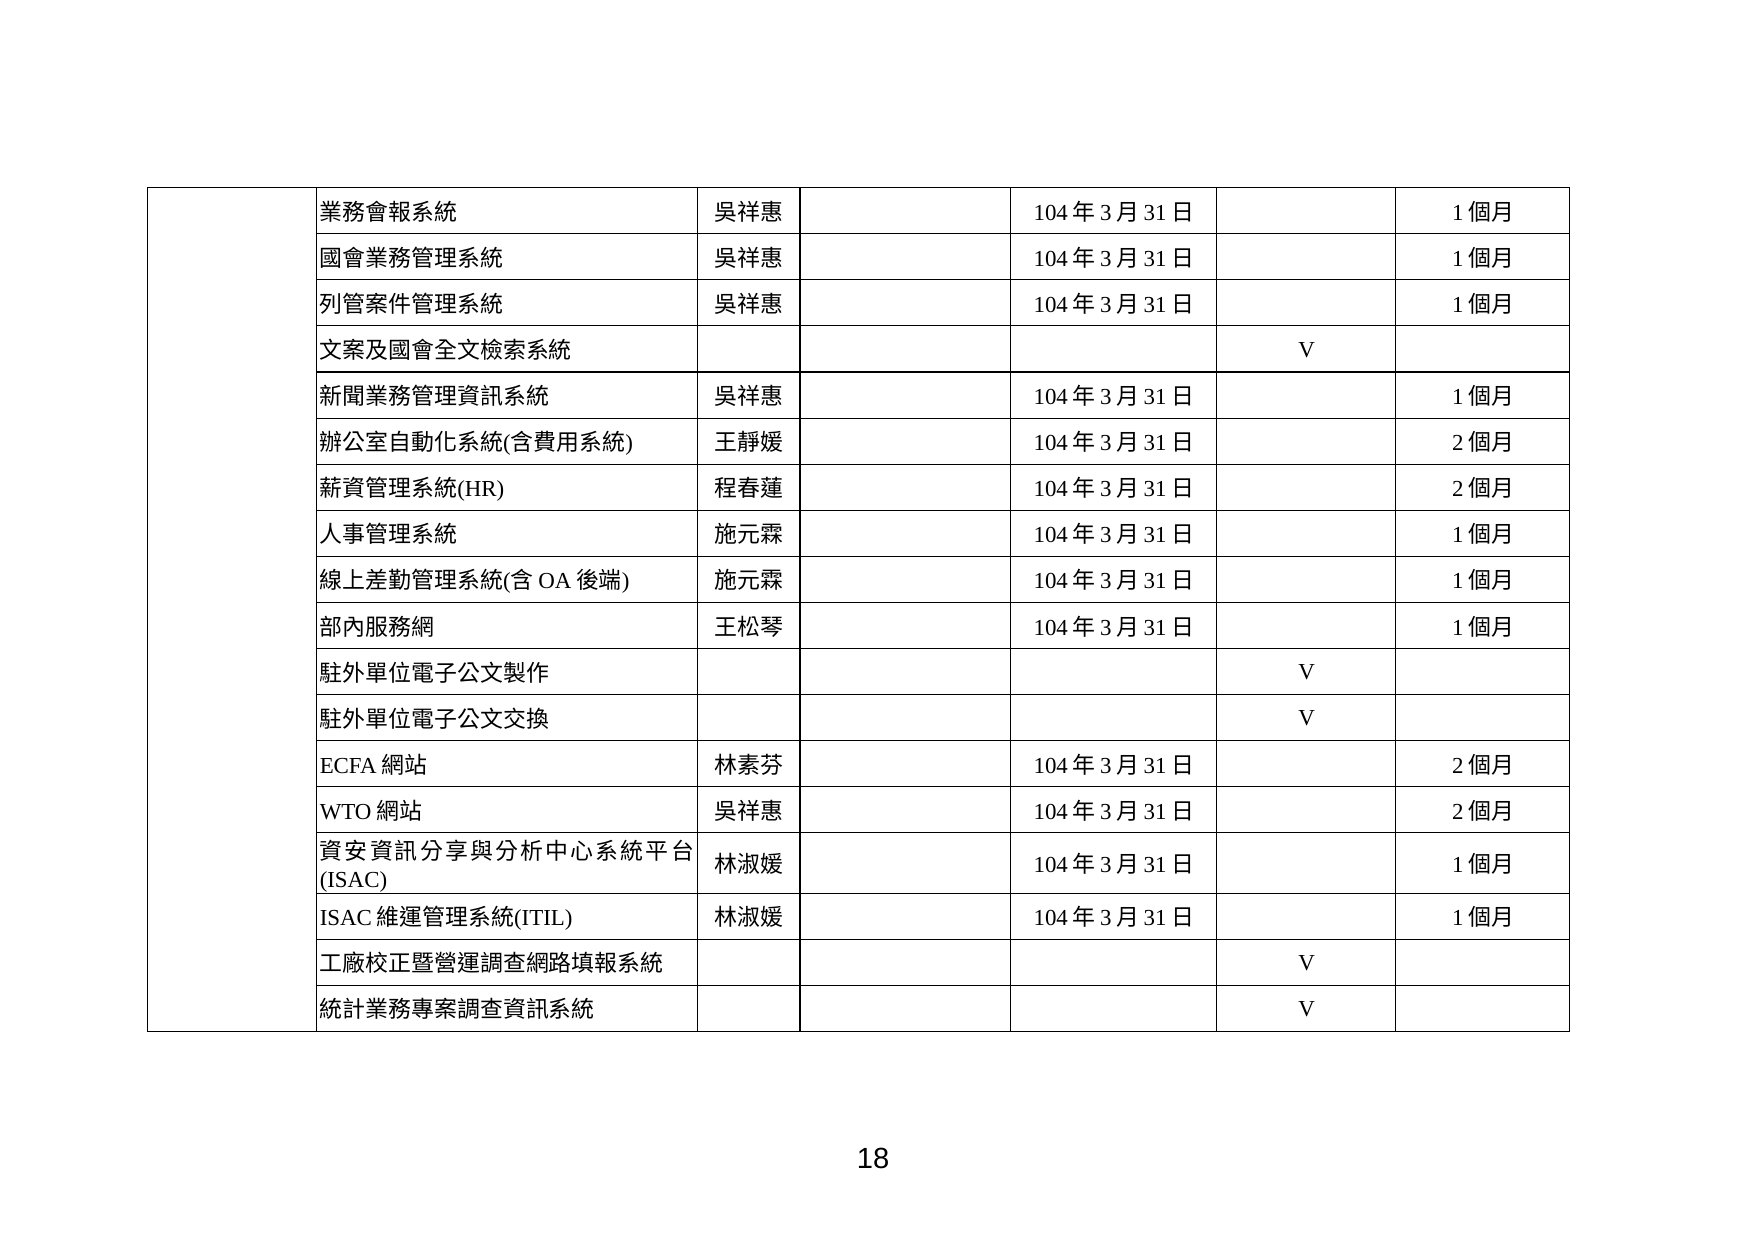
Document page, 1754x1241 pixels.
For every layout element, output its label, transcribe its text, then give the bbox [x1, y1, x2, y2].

table_cell [801, 419, 1010, 463]
table_cell [801, 787, 1010, 832]
table_cell 駐外單位電子公文交換 [317, 695, 697, 740]
table_cell [698, 940, 799, 984]
table_cell 104年3月31日 [1011, 603, 1216, 648]
table_cell ECFA網站 [317, 741, 697, 786]
table_cell [801, 511, 1010, 556]
table_cell 1個月 [1396, 603, 1569, 648]
table_cell [1396, 695, 1569, 740]
table_cell [801, 326, 1010, 371]
table_cell [148, 188, 316, 1031]
table_cell 林素芬 [698, 741, 799, 786]
table_cell 2個月 [1396, 465, 1569, 509]
table_cell [698, 695, 799, 740]
table_cell [801, 894, 1010, 938]
table_cell [1217, 894, 1395, 938]
table_cell 林淑媛 [698, 894, 799, 938]
table_cell [801, 373, 1010, 417]
table_cell [801, 557, 1010, 602]
table_cell 薪資管理系統(HR) [317, 465, 697, 509]
table_cell 104年3月31日 [1011, 894, 1216, 938]
table_cell [1217, 511, 1395, 556]
table_cell 程春蓮 [698, 465, 799, 509]
table_cell [1396, 986, 1569, 1031]
table_cell [1011, 326, 1216, 371]
table_cell 林淑媛 [698, 833, 799, 892]
table_cell [801, 695, 1010, 740]
table_cell 資安資訊分享與分析中心系統平台(ISAC) [317, 833, 697, 892]
table_cell [1217, 234, 1395, 279]
table_cell 列管案件管理系統 [317, 280, 697, 325]
table_cell 104年3月31日 [1011, 419, 1216, 463]
table_cell 104年3月31日 [1011, 511, 1216, 556]
table_cell [801, 603, 1010, 648]
table_cell [1011, 940, 1216, 984]
table_cell [801, 741, 1010, 786]
table_cell 線上差勤管理系統(含OA後端) [317, 557, 697, 602]
table_cell V [1217, 986, 1395, 1031]
table_cell [1396, 326, 1569, 371]
table_cell [1217, 787, 1395, 832]
table_cell 部內服務網 [317, 603, 697, 648]
table_cell 104年3月31日 [1011, 234, 1216, 279]
table_cell 2個月 [1396, 419, 1569, 463]
table_cell 1個月 [1396, 833, 1569, 892]
table_cell V [1217, 649, 1395, 694]
table_cell [1011, 986, 1216, 1031]
table_cell 1個月 [1396, 511, 1569, 556]
table_cell [698, 326, 799, 371]
table_cell 文案及國會全文檢索系統 [317, 326, 697, 371]
table_cell 吳祥惠 [698, 234, 799, 279]
table_cell V [1217, 695, 1395, 740]
table_cell [801, 833, 1010, 892]
table_cell 吳祥惠 [698, 188, 799, 233]
table_cell 1個月 [1396, 188, 1569, 233]
table_cell 104年3月31日 [1011, 787, 1216, 832]
table_cell 王靜媛 [698, 419, 799, 463]
table_cell 104年3月31日 [1011, 557, 1216, 602]
table_cell [801, 234, 1010, 279]
table_cell ISAC維運管理系統(ITIL) [317, 894, 697, 938]
table_cell WTO網站 [317, 787, 697, 832]
table_cell [1217, 557, 1395, 602]
table_cell 國會業務管理系統 [317, 234, 697, 279]
table_cell [801, 280, 1010, 325]
table_cell [1396, 940, 1569, 984]
table_cell [1217, 373, 1395, 417]
table_cell [801, 465, 1010, 509]
table_cell [801, 649, 1010, 694]
table_cell 1個月 [1396, 894, 1569, 938]
table_cell [1217, 833, 1395, 892]
table_cell 人事管理系統 [317, 511, 697, 556]
table_cell [801, 940, 1010, 984]
table_cell [698, 649, 799, 694]
table_cell V [1217, 326, 1395, 371]
table_cell 辦公室自動化系統(含費用系統) [317, 419, 697, 463]
table_cell 104年3月31日 [1011, 465, 1216, 509]
table_cell 統計業務專案調查資訊系統 [317, 986, 697, 1031]
table_cell [1217, 280, 1395, 325]
table_cell 新聞業務管理資訊系統 [317, 373, 697, 417]
table_cell 工廠校正暨營運調查網路填報系統 [317, 940, 697, 984]
table_cell 業務會報系統 [317, 188, 697, 233]
table_cell 吳祥惠 [698, 787, 799, 832]
table_cell [1396, 649, 1569, 694]
table_cell 2個月 [1396, 787, 1569, 832]
table_cell [801, 188, 1010, 233]
table_cell V [1217, 940, 1395, 984]
table_cell 1個月 [1396, 280, 1569, 325]
table_cell [1011, 695, 1216, 740]
table_cell 104年3月31日 [1011, 188, 1216, 233]
table_cell [1217, 603, 1395, 648]
table_cell 駐外單位電子公文製作 [317, 649, 697, 694]
table_cell [698, 986, 799, 1031]
table_cell [801, 986, 1010, 1031]
table_cell 1個月 [1396, 373, 1569, 417]
table_cell 104年3月31日 [1011, 373, 1216, 417]
table_cell 2個月 [1396, 741, 1569, 786]
table_cell 1個月 [1396, 557, 1569, 602]
table_cell 1個月 [1396, 234, 1569, 279]
table_cell 104年3月31日 [1011, 741, 1216, 786]
table_cell 吳祥惠 [698, 373, 799, 417]
table_cell 104年3月31日 [1011, 833, 1216, 892]
table_cell [1217, 188, 1395, 233]
table_cell 施元霖 [698, 557, 799, 602]
table_cell [1217, 419, 1395, 463]
table_cell [1217, 465, 1395, 509]
table_cell 王松琴 [698, 603, 799, 648]
table_cell [1217, 741, 1395, 786]
table_cell 施元霖 [698, 511, 799, 556]
table_cell 104年3月31日 [1011, 280, 1216, 325]
table_cell 吳祥惠 [698, 280, 799, 325]
table_cell [1011, 649, 1216, 694]
